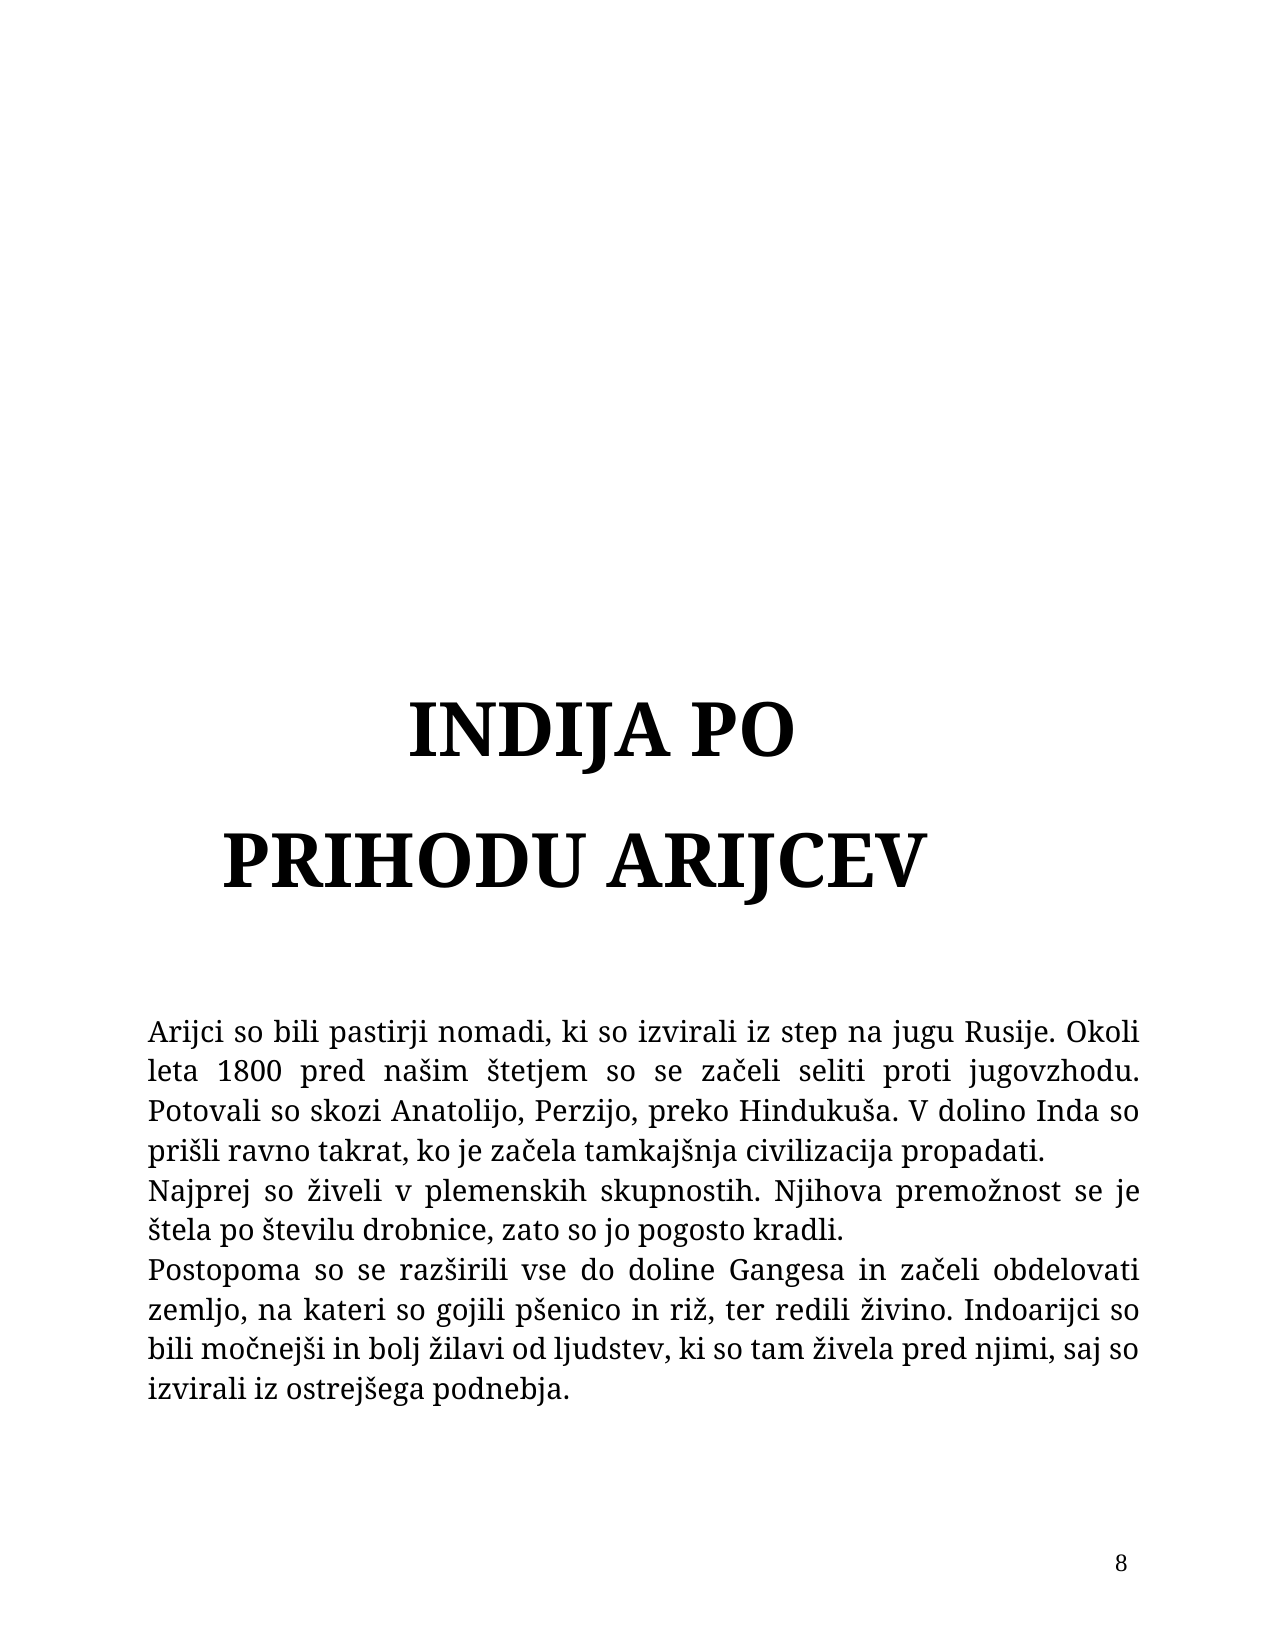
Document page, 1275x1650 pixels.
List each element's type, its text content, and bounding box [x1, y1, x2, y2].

text Postopoma so se razširili vse do doline Gangesa in začeli obdelovati zemljo, na kateri so gojili pšenico in riž, ter redili živino. Indoarijci so bili močnejši in bolj žilavi od ljudstev, ki so tam živela pred njimi, saj so izvirali iz ostrejšega podnebja. [148, 1249, 1141, 1408]
text Najprej so živeli v plemenskih skupnostih. Njihova premožnost se je štela po številu drobnice, zato so jo pogosto kradli. [148, 1170, 1141, 1249]
subtitle PRIHODU ARIJCEV [223, 807, 1141, 909]
subtitle INDIJA PO [223, 676, 1141, 778]
text Arijci so bili pastirji nomadi, ki so izvirali iz step na jugu Rusije. Okoli leta 1800 pred našim štetjem so se začeli seliti proti jugovzhodu. Potovali so skozi Anatolijo, Perzijo, preko Hindukuša. V dolino Inda so prišli ravno takrat, ko je začela tamkajšnja civilizacija propadati. [148, 1011, 1141, 1170]
